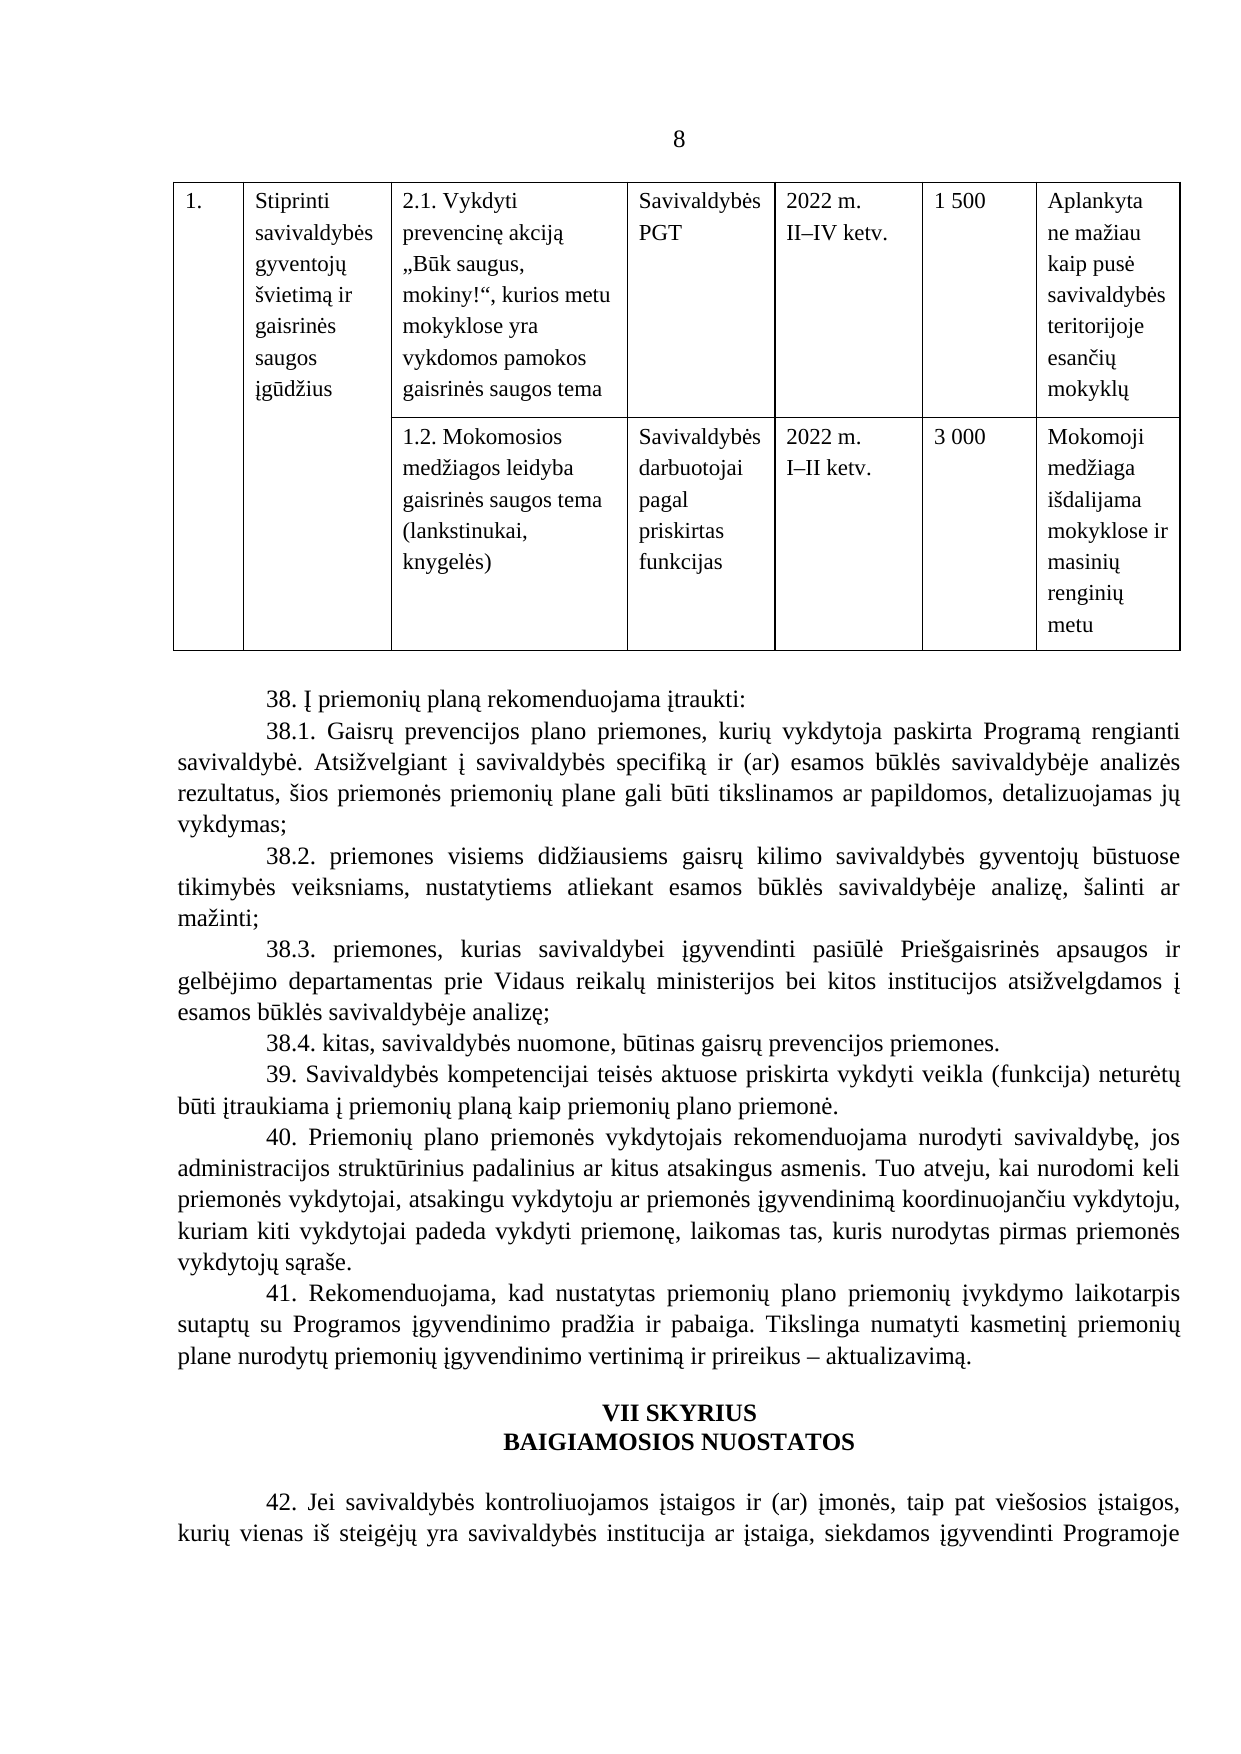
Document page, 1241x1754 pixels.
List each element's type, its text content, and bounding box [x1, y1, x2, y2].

table_cell Savivaldybės darbuotojai pagal priskirtas funkcijas [628, 418, 774, 650]
text 38.4. kitas, savivaldybės nuomone, būtinas gaisrų prevencijos priemones. [177, 1026, 1181, 1057]
table_cell 1.2. Mokomosios medžiagos leidyba gaisrinės saugos tema (lankstinukai, knygelės) [392, 418, 627, 650]
table_cell 2022 m. I–II ketv. [776, 418, 922, 650]
text 38.3. priemones, kurias savivaldybei įgyvendinti pasiūlė Priešgaisrinės apsaugos ir gelbėjimo departamentas prie Vidaus reikalų ministerijos bei kitos institucijos atsižvelgdamos į esamos būklės savivaldybėje analizę; [177, 932, 1181, 1026]
table_cell 2.1. Vykdyti prevencinę akciją „Būk saugus, mokiny!“, kurios metu mokyklose yra vykdomos pamokos gaisrinės saugos tema [392, 183, 627, 417]
text VII SKYRIUS [177, 1398, 1181, 1427]
table_cell Mokomoji medžiaga išdalijama mokyklose ir masinių renginių metu [1037, 418, 1179, 650]
table_cell 2022 m. II–IV ketv. [776, 183, 922, 417]
table_cell 1. [174, 183, 243, 650]
table_cell Savivaldybės PGT [628, 183, 774, 417]
text Baigiamosios nuostatos [177, 1427, 1181, 1456]
text 38. Į priemonių planą rekomenduojama įtraukti: [177, 682, 1181, 713]
text 42. Jei savivaldybės kontroliuojamos įstaigos ir (ar) įmonės, taip pat viešosios įstaigos, kurių vienas iš steigėjų yra savivaldybės institucija ar įstaiga, siekdamos įgyvendinti Programoje [177, 1484, 1181, 1547]
text 40. Priemonių plano priemonės vykdytojais rekomenduojama nurodyti savivaldybę, jos administracijos struktūrinius padalinius ar kitus atsakingus asmenis. Tuo atveju, kai nurodomi keli priemonės vykdytojai, atsakingu vykdytoju ar priemonės įgyvendinimą koordinuojančiu vykdytoju, kuriam kiti vykdytojai padeda vykdyti priemonę, laikomas tas, kuris nurodytas pirmas priemonės vykdytojų sąraše. [177, 1119, 1181, 1276]
text 38.1. Gaisrų prevencijos plano priemones, kurių vykdytoja paskirta Programą rengianti savivaldybė. Atsižvelgiant į savivaldybės specifiką ir (ar) esamos būklės savivaldybėje analizės rezultatus, šios priemonės priemonių plane gali būti tikslinamos ar papildomos, detalizuojamas jų vykdymas; [177, 713, 1181, 838]
table_cell Aplankyta ne mažiau kaip pusė savivaldybės teritorijoje esančių mokyklų [1037, 183, 1179, 417]
text 38.2. priemones visiems didžiausiems gaisrų kilimo savivaldybės gyventojų būstuose tikimybės veiksniams, nustatytiems atliekant esamos būklės savivaldybėje analizę, šalinti ar mažinti; [177, 838, 1181, 932]
table_cell 1 500 [923, 183, 1036, 417]
table_cell Stiprinti savivaldybės gyventojų švietimą ir gaisrinės saugos įgūdžius [244, 183, 391, 650]
table_cell 3 000 [923, 418, 1036, 650]
text 41. Rekomenduojama, kad nustatytas priemonių plano priemonių įvykdymo laikotarpis sutaptų su Programos įgyvendinimo pradžia ir pabaiga. Tikslinga numatyti kasmetinį priemonių plane nurodytų priemonių įgyvendinimo vertinimą ir prireikus – aktualizavimą. [177, 1276, 1181, 1369]
text 39. Savivaldybės kompetencijai teisės aktuose priskirta vykdyti veikla (funkcija) neturėtų būti įtraukiama į priemonių planą kaip priemonių plano priemonė. [177, 1057, 1181, 1119]
